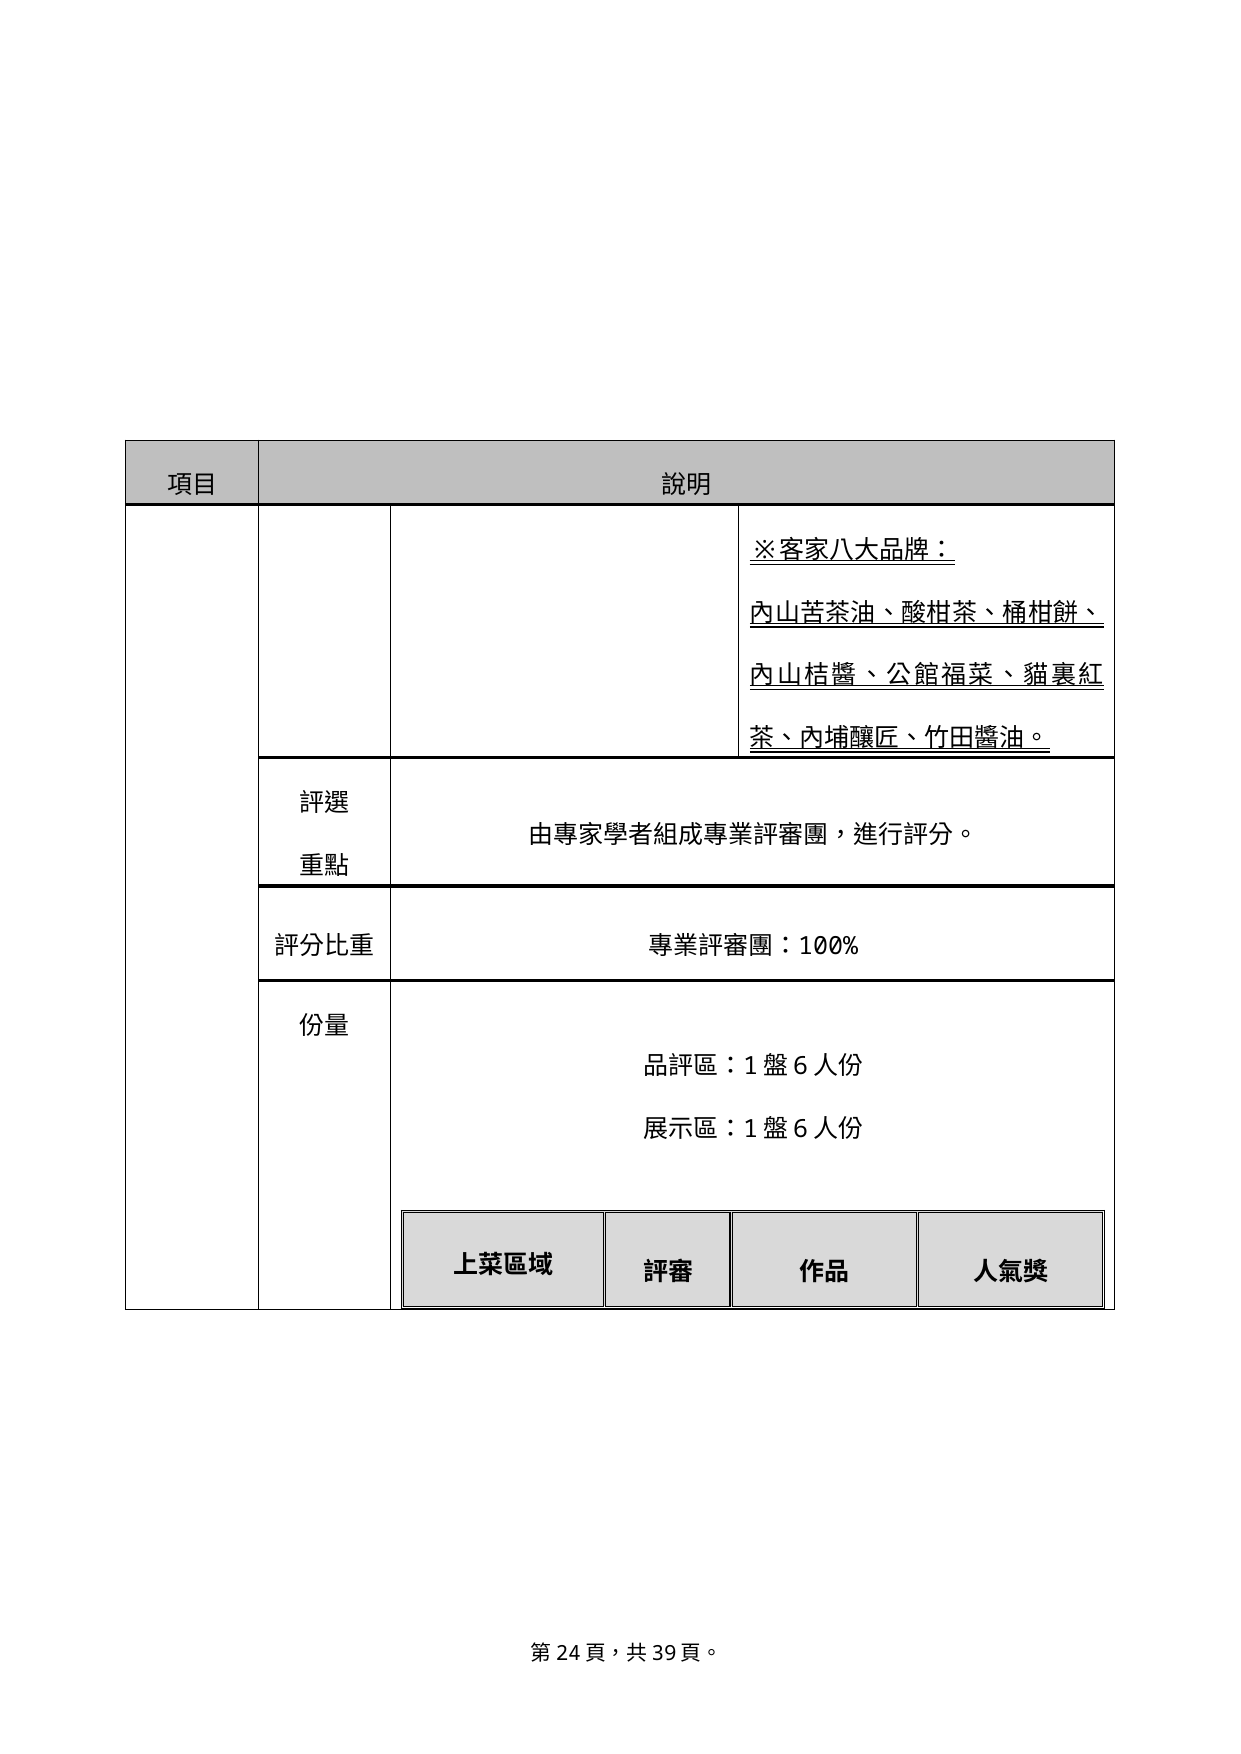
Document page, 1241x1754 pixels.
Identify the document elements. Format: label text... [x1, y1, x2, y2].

table_cell ※客家八大品牌： 內山苦茶油、酸柑茶、桶柑餅、內山桔醬、公館福菜、貓裏紅茶、內埔釀匠、竹田醬油。 [739, 506, 1114, 756]
table_cell 由專家學者組成專業評審團，進行評分。 [391, 759, 1114, 884]
table_cell [259, 506, 390, 756]
table_cell 評選 重點 [259, 759, 390, 884]
table_header 說明 [259, 441, 1114, 503]
table_cell 專業評審團：100% [391, 888, 1114, 979]
table_cell 品評區：1盤6人份 展示區：1盤6人份 [391, 982, 1114, 1309]
table_header 評審 [606, 1213, 729, 1306]
table_cell [126, 506, 258, 1309]
table_header 上菜區域 [404, 1213, 603, 1306]
table_cell 評分比重 [259, 888, 390, 979]
table_cell [391, 506, 738, 756]
table_header 作品 [733, 1213, 916, 1306]
table_cell 份量 [259, 982, 390, 1309]
table_header 項目 [126, 441, 258, 503]
table_header 人氣獎 [919, 1213, 1102, 1306]
